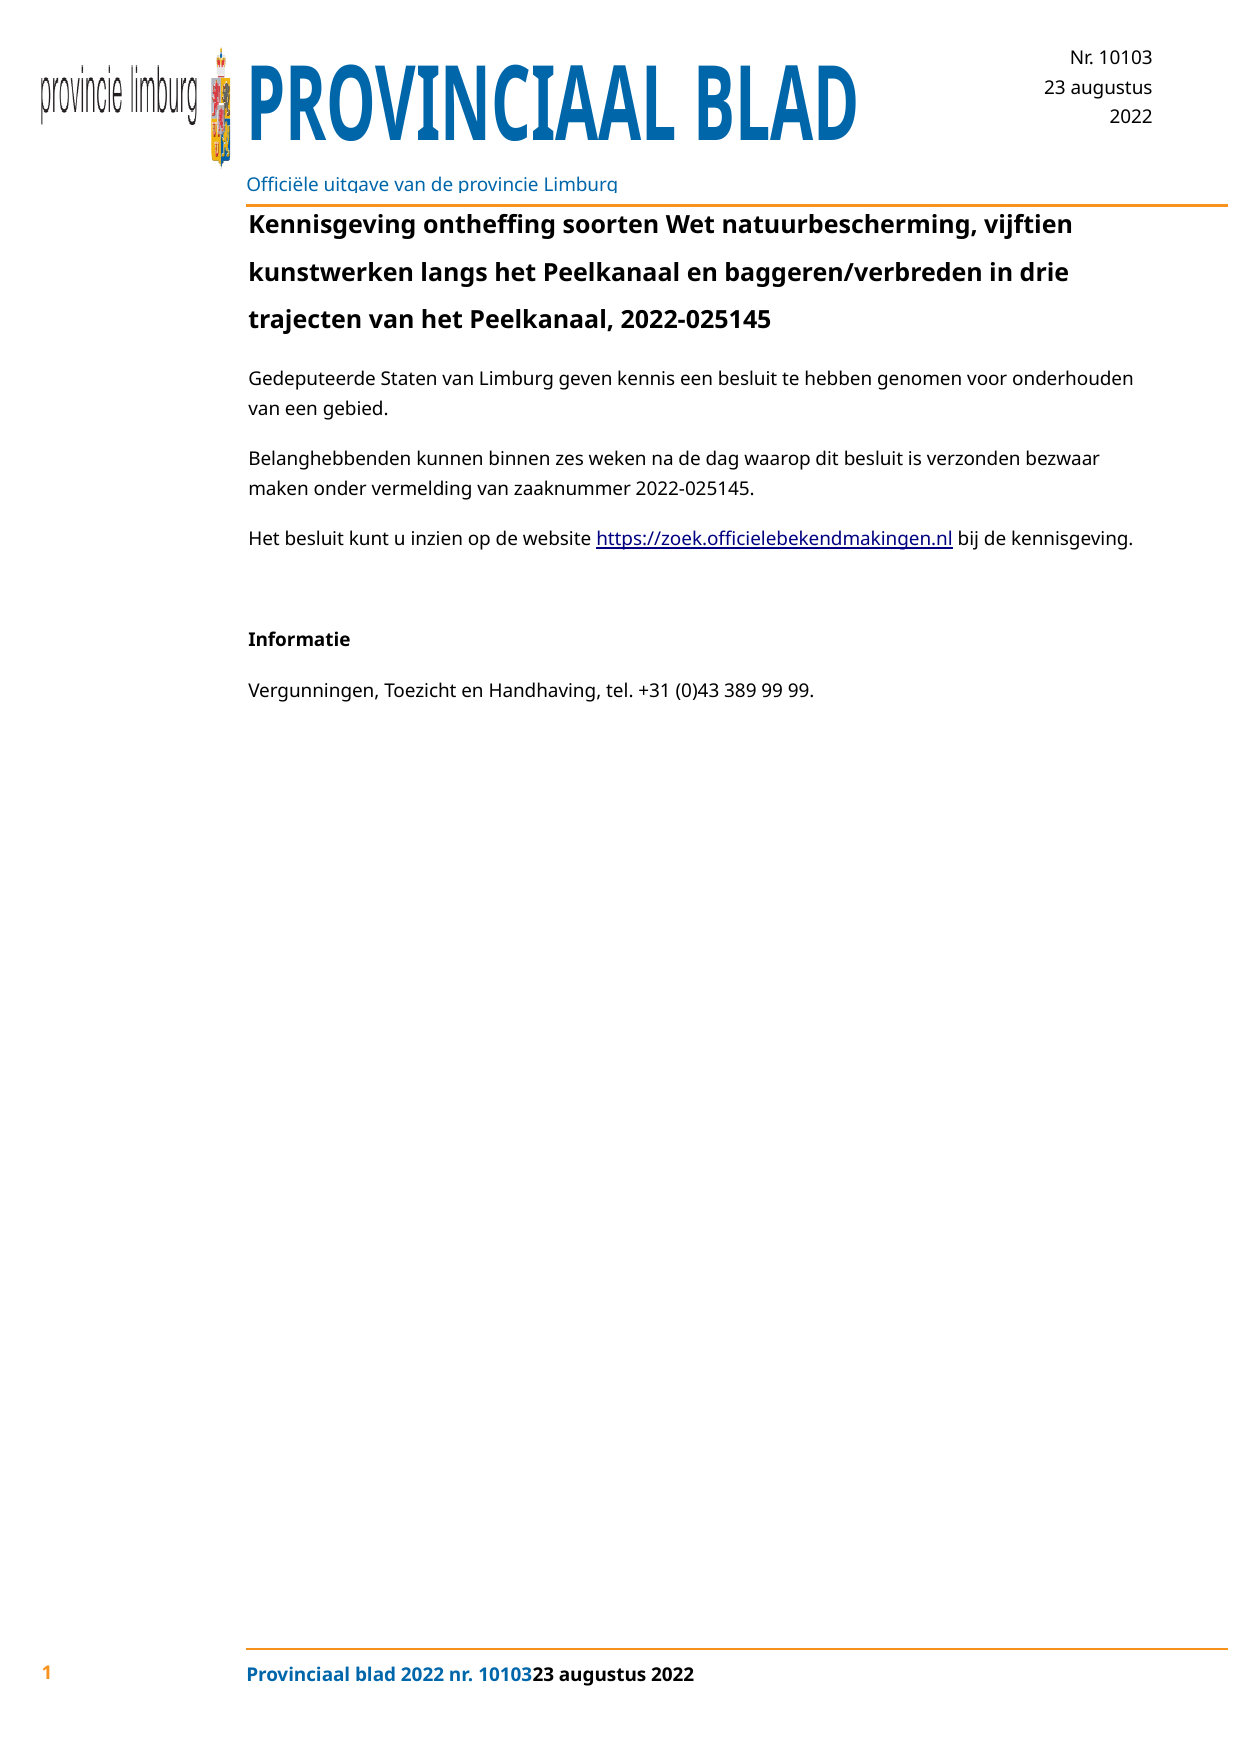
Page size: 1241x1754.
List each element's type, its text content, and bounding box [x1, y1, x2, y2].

text Het besluit kunt u inzien op de website https://zoek.officielebekendmakingen.nl bij de kennisgeving. [248, 526, 1152, 551]
text Informatie [248, 626, 1152, 652]
text Gedeputeerde Staten van Limburg geven kennis een besluit te hebben genomen voor onderhouden van een gebied. [248, 366, 1152, 421]
text Kennisgeving ontheffing soorten Wet natuurbescherming, vijftien kunstwerken langs het Peelkanaal en baggeren/verbreden in drie trajecten van het Peelkanaal, 2022-025145 [248, 207, 1152, 336]
text Vergunningen, Toezicht en Handhaving, tel. +31 (0)43 389 99 99. [248, 677, 1152, 702]
text Belanghebbenden kunnen binnen zes weken na de dag waarop dit besluit is verzonden bezwaar maken onder vermelding van zaaknummer 2022-025145. [248, 446, 1152, 501]
picture [41, 47, 231, 172]
